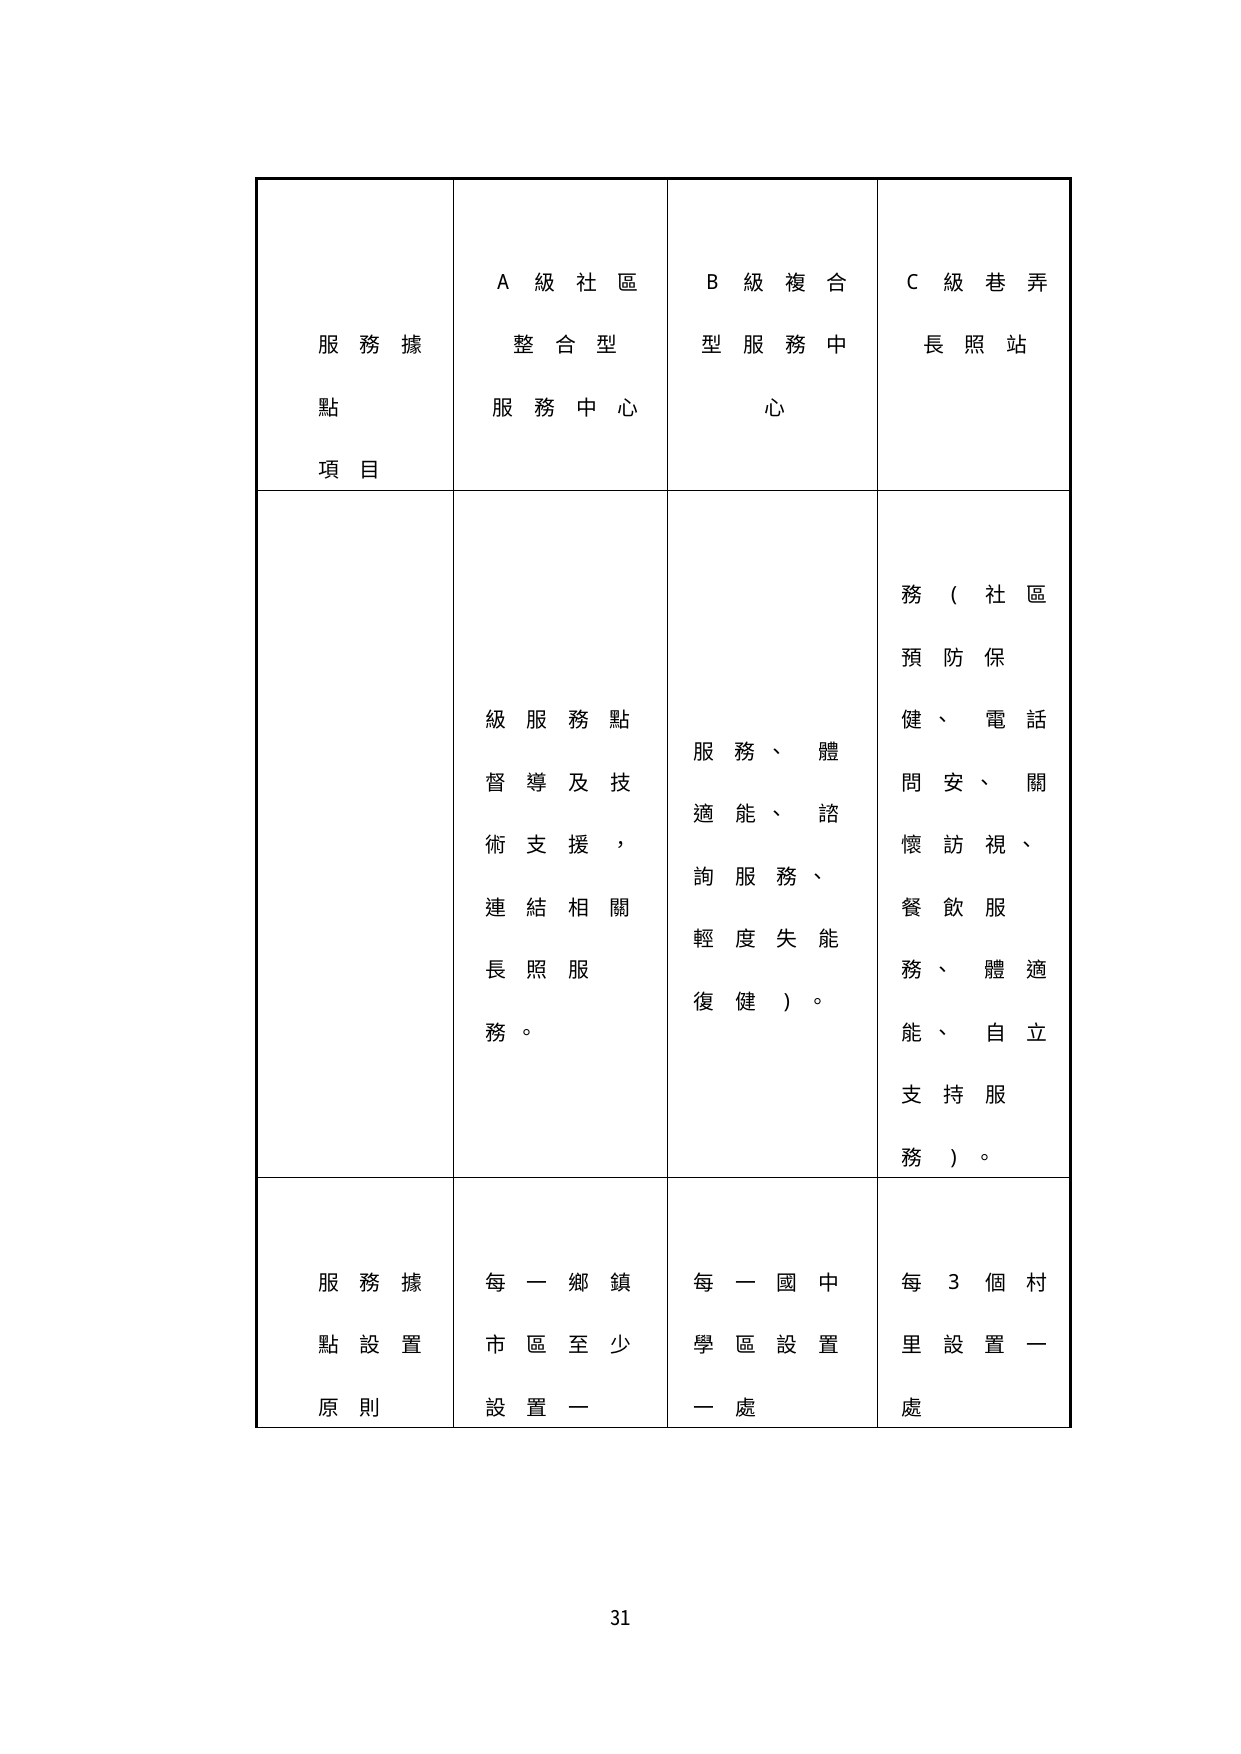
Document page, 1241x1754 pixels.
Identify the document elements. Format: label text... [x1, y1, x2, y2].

table_cell 每3個村里設置一處 [878, 1178, 1069, 1427]
table_cell [258, 491, 453, 1177]
table_header B級複合型服務中心 [668, 180, 877, 490]
table_cell 服務、體適能、諮詢服務、輕度失能復健)。 [668, 491, 877, 1177]
table_header C級巷弄長照站 [878, 180, 1069, 490]
table_cell 級服務點督導及技術支援，連結相關長照服務。 [454, 491, 667, 1177]
table_cell 每一鄉鎮市區至少設置一 [454, 1178, 667, 1427]
table_header A級社區整合型 服務中心 [454, 180, 667, 490]
table_header 服務據點 項目 [258, 180, 453, 490]
table_cell 服務據點設置原則 [258, 1178, 453, 1427]
table_cell 每一國中學區設置一處 [668, 1178, 877, 1427]
table_cell 務(社區預防保健、電話問安、關懷訪視、餐飲服務、體適能、自立支持服務)。 [878, 491, 1069, 1177]
